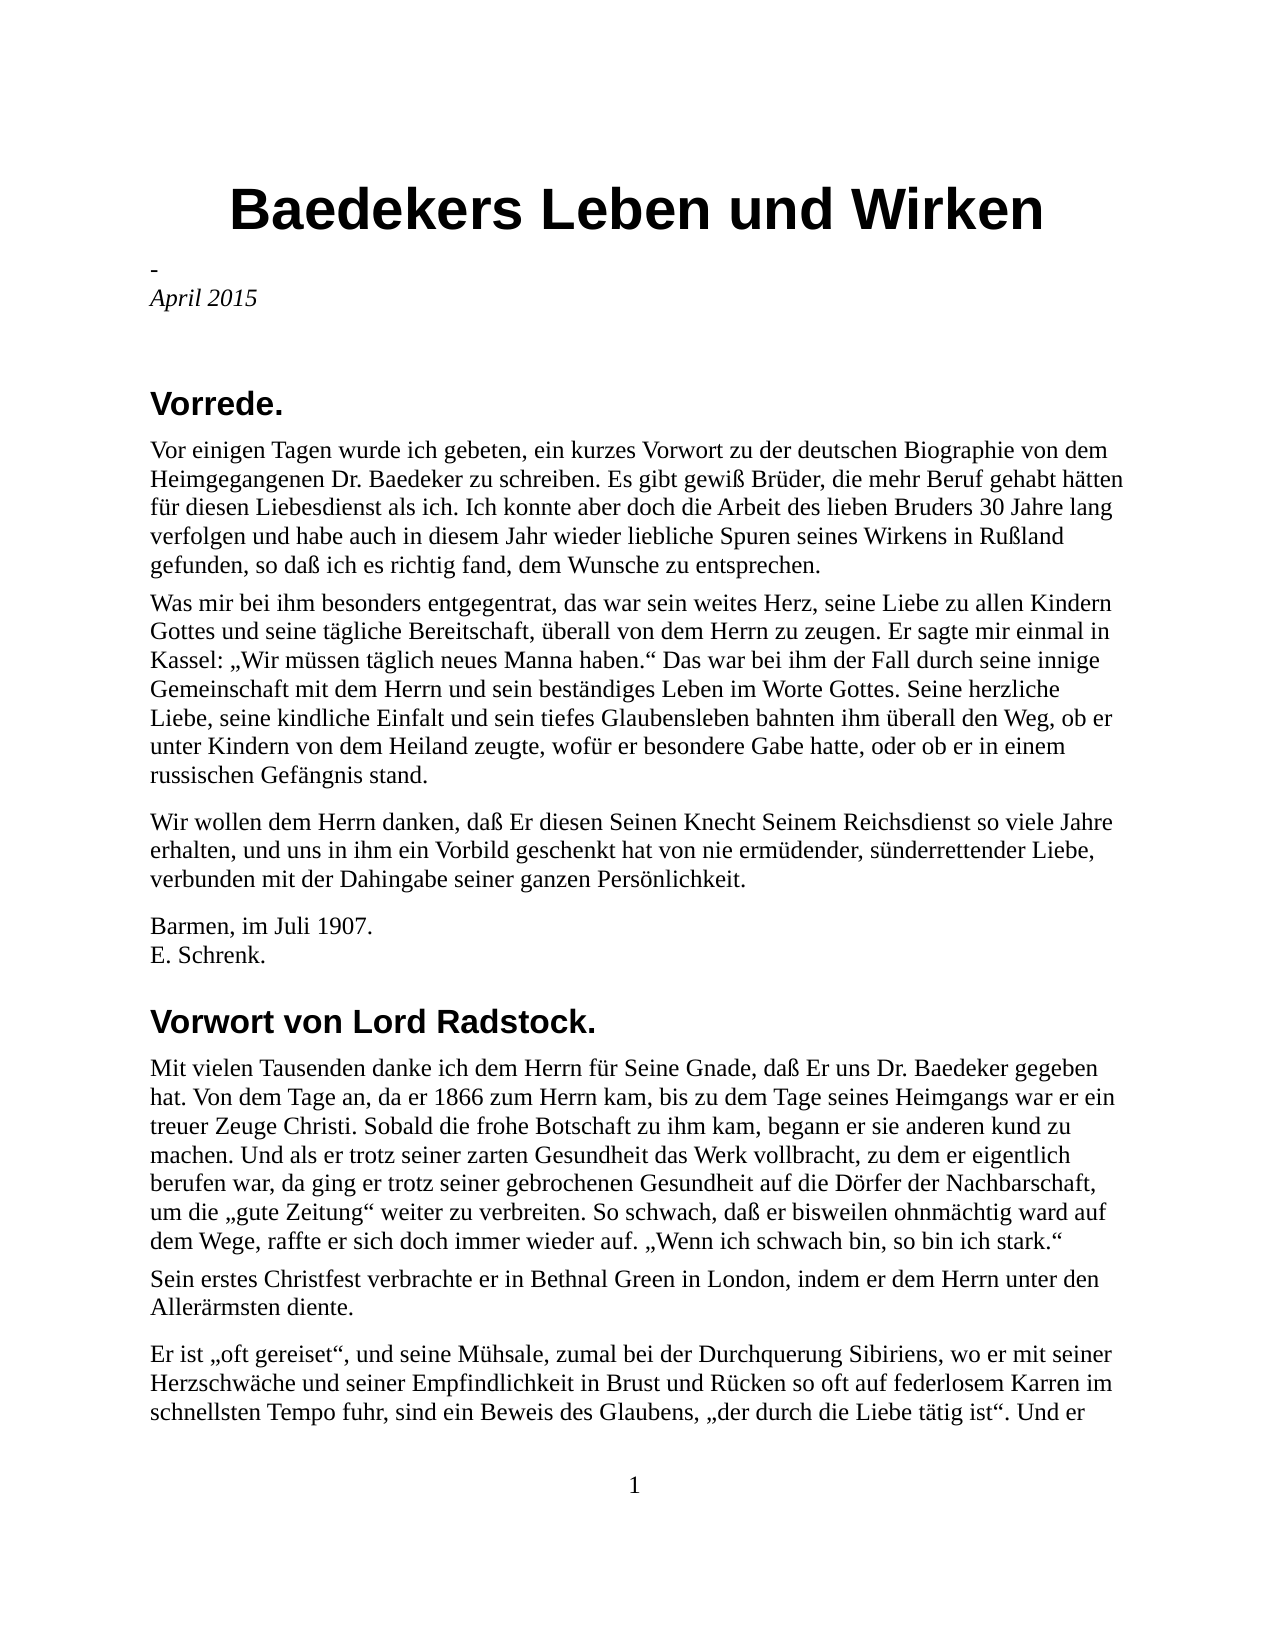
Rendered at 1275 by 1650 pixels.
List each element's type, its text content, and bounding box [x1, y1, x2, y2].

text April 2015 [150, 283, 1125, 312]
text Was mir bei ihm besonders entgegentrat, das war sein weites Herz, seine Liebe zu allen Kindern Gottes und seine tägliche Bereitschaft, überall von dem Herrn zu zeugen. Er sagte mir einmal in Kassel: „Wir müssen täglich neues Manna haben.“ Das war bei ihm der Fall durch seine innige Gemeinschaft mit dem Herrn und sein beständiges Leben im Worte Gottes. Seine herzliche Liebe, seine kindliche Einfalt und sein tiefes Glaubensleben bahnten ihm überall den Weg, ob er unter Kindern von dem Heiland zeugte, wofür er besondere Gabe hatte, oder ob er in einem russischen Gefängnis stand. [150, 588, 1125, 789]
title Baedekers Leben und Wirken [150, 175, 1125, 242]
text Sein erstes Christfest verbrachte er in Bethnal Green in London, indem er dem Herrn unter den Allerärmsten diente. [150, 1264, 1125, 1321]
text Vor einigen Tagen wurde ich gebeten, ein kurzes Vorwort zu der deutschen Biographie von dem Heimgegangenen Dr. Baedeker zu schreiben. Es gibt gewiß Brüder, die mehr Beruf gehabt hätten für diesen Liebesdienst als ich. Ich konnte aber doch die Arbeit des lieben Bruders 30 Jahre lang verfolgen und habe auch in diesem Jahr wieder liebliche Spuren seines Wirkens in Rußland gefunden, so daß ich es richtig fand, dem Wunsche zu entsprechen. [150, 435, 1125, 579]
text Barmen, im Juli 1907. E. Schrenk. [150, 911, 1125, 968]
subtitle Vorwort von Lord Radstock. [150, 1002, 1125, 1041]
text Er ist „oft gereiset“, und seine Mühsale, zumal bei der Durchquerung Sibiriens, wo er mit seiner Herzschwäche und seiner Empfindlichkeit in Brust und Rücken so oft auf federlosem Karren im schnellsten Tempo fuhr, sind ein Beweis des Glaubens, „der durch die Liebe tätig ist“. Und er [150, 1339, 1125, 1425]
text Wir wollen dem Herrn danken, daß Er diesen Seinen Knecht Seinem Reichsdienst so viele Jahre erhalten, und uns in ihm ein Vorbild geschenkt hat von nie ermüdender, sünderrettender Liebe, verbunden mit der Dahingabe seiner ganzen Persönlichkeit. [150, 807, 1125, 893]
subtitle Vorrede. [150, 384, 1125, 422]
text - [150, 254, 1125, 283]
text Mit vielen Tausenden danke ich dem Herrn für Seine Gnade, daß Er uns Dr. Baedeker gegeben hat. Von dem Tage an, da er 1866 zum Herrn kam, bis zu dem Tage seines Heimgangs war er ein treuer Zeuge Christi. Sobald die frohe Botschaft zu ihm kam, begann er sie anderen kund zu machen. Und als er trotz seiner zarten Gesundheit das Werk vollbracht, zu dem er eigentlich berufen war, da ging er trotz seiner gebrochenen Gesundheit auf die Dörfer der Nachbarschaft, um die „gute Zeitung“ weiter zu verbreiten. So schwach, daß er bisweilen ohnmächtig ward auf dem Wege, raffte er sich doch immer wieder auf. „Wenn ich schwach bin, so bin ich stark.“ [150, 1053, 1125, 1255]
